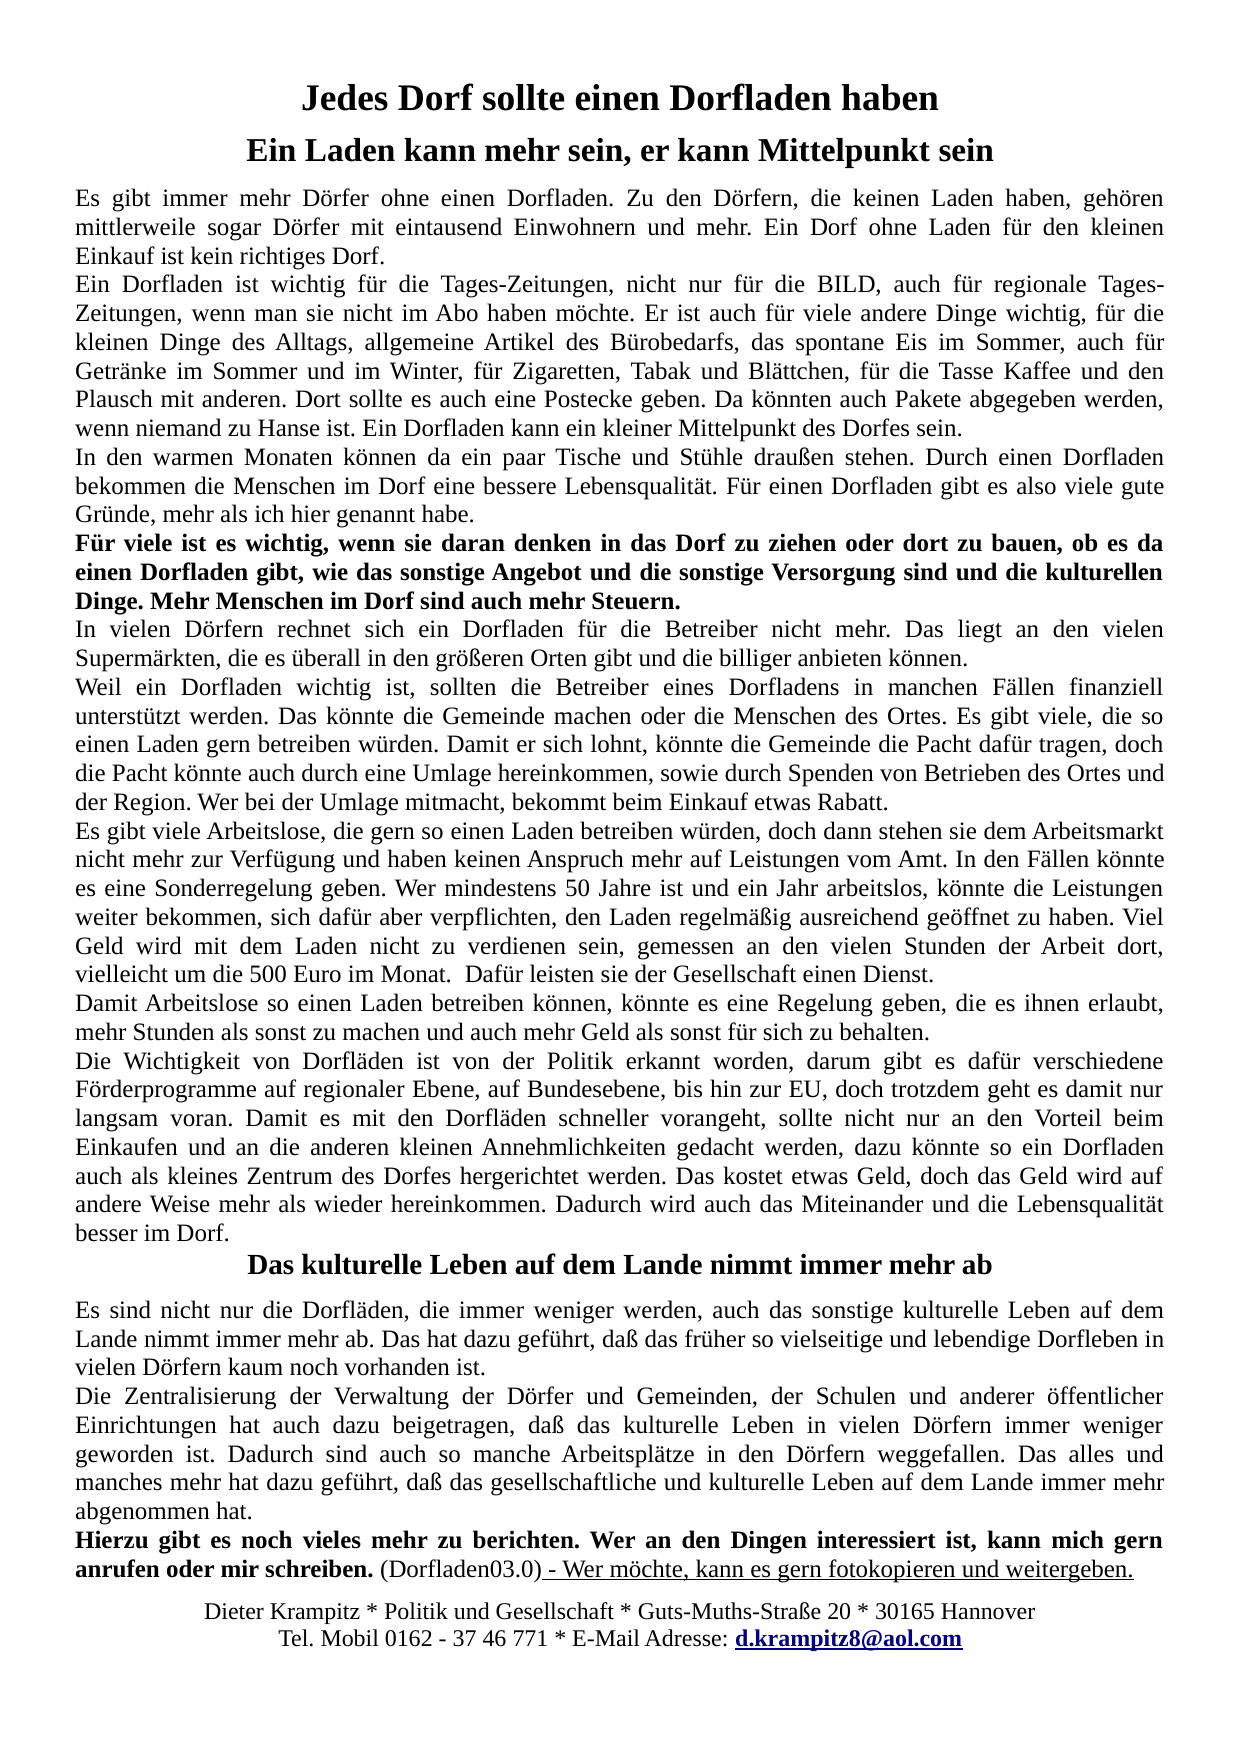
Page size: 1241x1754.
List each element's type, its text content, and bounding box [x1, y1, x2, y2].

text Es gibt viele Arbeitslose, die gern so einen Laden betreiben würden, doch dann stehen sie dem Arbeitsmarkt nicht mehr zur Verfügung und haben keinen Anspruch mehr auf Leistungen vom Amt. In den Fällen könnte es eine Sonderregelung geben. Wer mindestens 50 Jahre ist und ein Jahr arbeitslos, könnte die Leistungen weiter bekommen, sich dafür aber verpflichten, den Laden regelmäßig ausreichend geöffnet zu haben. Viel Geld wird mit dem Laden nicht zu verdienen sein, gemessen an den vielen Stunden der Arbeit dort, vielleicht um die 500 Euro im Monat. Dafür leisten sie der Gesellschaft einen Dienst. [75, 816, 1165, 988]
text Hierzu gibt es noch vieles mehr zu berichten. Wer an den Dingen interessiert ist, kann mich gern anrufen oder mir schreiben. (Dorfladen03.0) - Wer möchte, kann es gern fotokopieren und weitergeben. [75, 1525, 1165, 1582]
text Es sind nicht nur die Dorfläden, die immer weniger werden, auch das sonstige kulturelle Leben auf dem Lande nimmt immer mehr ab. Das hat dazu geführt, daß das früher so vielseitige und lebendige Dorfleben in vielen Dörfern kaum noch vorhanden ist. [75, 1295, 1165, 1381]
text Die Zentralisierung der Verwaltung der Dörfer und Gemeinden, der Schulen und anderer öffentlicher Einrichtungen hat auch dazu beigetragen, daß das kulturelle Leben in vielen Dörfern immer weniger geworden ist. Dadurch sind auch so manche Arbeitsplätze in den Dörfern weggefallen. Das alles und manches mehr hat dazu geführt, daß das gesellschaftliche und kulturelle Leben auf dem Lande immer mehr abgenommen hat. [75, 1381, 1165, 1525]
text Das kulturelle Leben auf dem Lande nimmt immer mehr ab [75, 1247, 1165, 1281]
text Die Wichtigkeit von Dorfläden ist von der Politik erkannt worden, darum gibt es dafür verschiedene Förderprogramme auf regionaler Ebene, auf Bundesebene, bis hin zur EU, doch trotzdem geht es damit nur langsam voran. Damit es mit den Dorfläden schneller vorangeht, sollte nicht nur an den Vorteil beim Einkaufen und an die anderen kleinen Annehmlichkeiten gedacht werden, dazu könnte so ein Dorfladen auch als kleines Zentrum des Dorfes hergerichtet werden. Das kostet etwas Geld, doch das Geld wird auf andere Weise mehr als wieder hereinkommen. Dadurch wird auch das Miteinander und die Lebensqualität besser im Dorf. [75, 1046, 1165, 1247]
text Dieter Krampitz * Politik und Gesellschaft * Guts-Muths-Straße 20 * 30165 Hannover [75, 1597, 1165, 1624]
text Für viele ist es wichtig, wenn sie daran denken in das Dorf zu ziehen oder dort zu bauen, ob es da einen Dorfladen gibt, wie das sonstige Angebot und die sonstige Versorgung sind und die kulturellen Dinge. Mehr Menschen im Dorf sind auch mehr Steuern. [75, 528, 1165, 614]
text Ein Laden kann mehr sein, er kann Mittelpunkt sein [75, 131, 1165, 169]
text Jedes Dorf sollte einen Dorfladen haben [75, 75, 1165, 118]
text Ein Dorfladen ist wichtig für die Tages-Zeitungen, nicht nur für die BILD, auch für regionale Tages-Zeitungen, wenn man sie nicht im Abo haben möchte. Er ist auch für viele andere Dinge wichtig, für die kleinen Dinge des Alltags, allgemeine Artikel des Bürobedarfs, das spontane Eis im Sommer, auch für Getränke im Sommer und im Winter, für Zigaretten, Tabak und Blättchen, für die Tasse Kaffee und den Plausch mit anderen. Dort sollte es auch eine Postecke geben. Da könnten auch Pakete abgegeben werden, wenn niemand zu Hanse ist. Ein Dorfladen kann ein kleiner Mittelpunkt des Dorfes sein. [75, 269, 1165, 442]
text Es gibt immer mehr Dörfer ohne einen Dorfladen. Zu den Dörfern, die keinen Laden haben, gehören mittlerweile sogar Dörfer mit eintausend Einwohnern und mehr. Ein Dorf ohne Laden für den kleinen Einkauf ist kein richtiges Dorf. [75, 183, 1165, 269]
text Damit Arbeitslose so einen Laden betreiben können, könnte es eine Regelung geben, die es ihnen erlaubt, mehr Stunden als sonst zu machen und auch mehr Geld als sonst für sich zu behalten. [75, 988, 1165, 1046]
text Weil ein Dorfladen wichtig ist, sollten die Betreiber eines Dorfladens in manchen Fällen finanziell unterstützt werden. Das könnte die Gemeinde machen oder die Menschen des Ortes. Es gibt viele, die so einen Laden gern betreiben würden. Damit er sich lohnt, könnte die Gemeinde die Pacht dafür tragen, doch die Pacht könnte auch durch eine Umlage hereinkommen, sowie durch Spenden von Betrieben des Ortes und der Region. Wer bei der Umlage mitmacht, bekommt beim Einkauf etwas Rabatt. [75, 672, 1165, 816]
text In den warmen Monaten können da ein paar Tische und Stühle draußen stehen. Durch einen Dorfladen bekommen die Menschen im Dorf eine bessere Lebensqualität. Für einen Dorfladen gibt es also viele gute Gründe, mehr als ich hier genannt habe. [75, 442, 1165, 528]
text Tel. Mobil 0162 - 37 46 771 * E-Mail Adresse: d.krampitz8@aol.com [75, 1624, 1165, 1652]
text In vielen Dörfern rechnet sich ein Dorfladen für die Betreiber nicht mehr. Das liegt an den vielen Supermärkten, die es überall in den größeren Orten gibt und die billiger anbieten können. [75, 614, 1165, 672]
